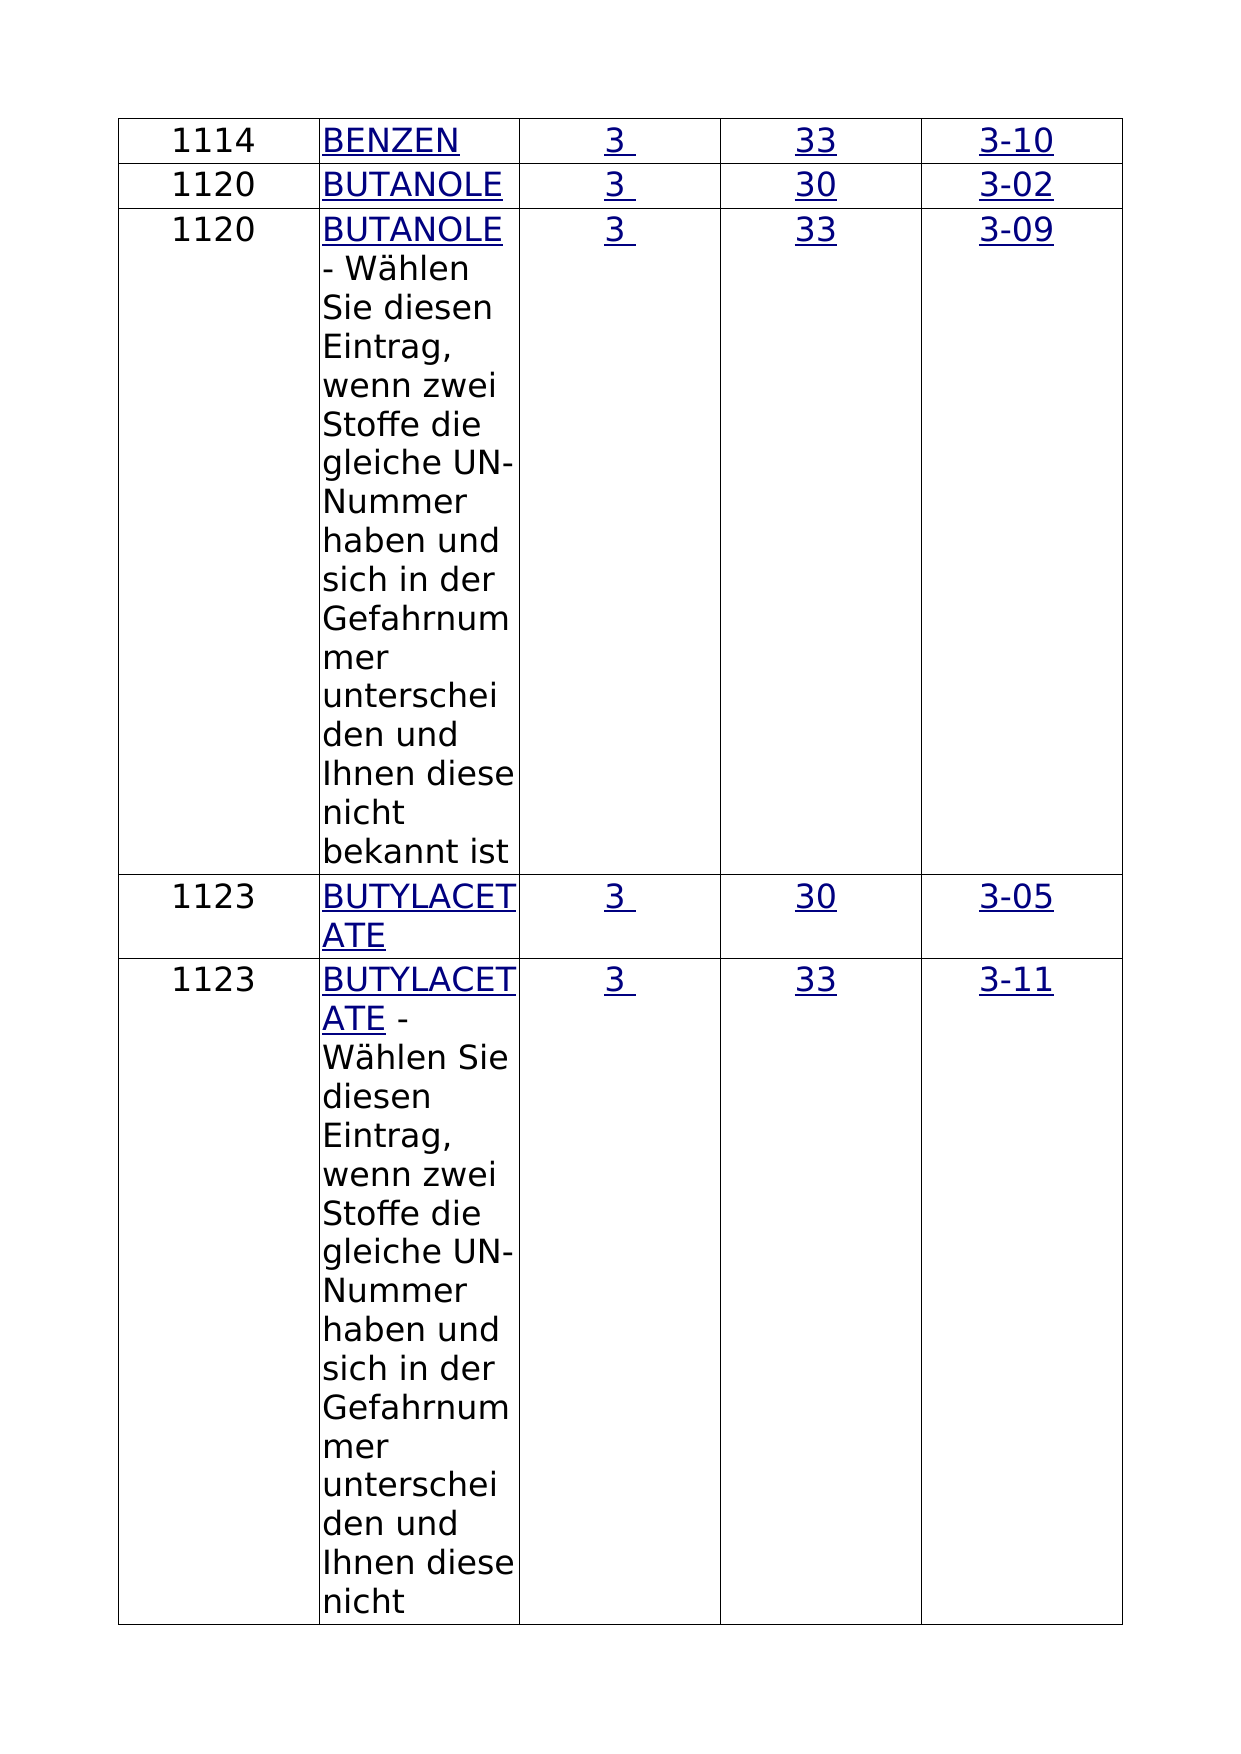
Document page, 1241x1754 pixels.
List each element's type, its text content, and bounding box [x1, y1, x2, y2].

table_cell BUTYLACETATE - Wählen Sie diesen Eintrag, wenn zwei Stoffe die gleiche UN-Nummer haben und sich in der Gefahrnummer unterscheiden und Ihnen diese nicht [320, 959, 519, 1624]
table_cell 33 [721, 119, 921, 163]
table_cell 1123 [119, 959, 319, 1624]
table_cell 3 [520, 875, 720, 958]
table_cell 3 [520, 119, 720, 163]
table_cell 3 [520, 164, 720, 208]
table_cell 3-05 [922, 875, 1122, 958]
table_cell BUTYLACETATE [320, 875, 519, 958]
table_cell 33 [721, 959, 921, 1624]
table_cell BUTANOLE - Wählen Sie diesen Eintrag, wenn zwei Stoffe die gleiche UN-Nummer haben und sich in der Gefahrnummer unterscheiden und Ihnen diese nicht bekannt ist [320, 209, 519, 874]
table_cell BENZEN [320, 119, 519, 163]
table_cell 1114 [119, 119, 319, 163]
table_cell 3-10 [922, 119, 1122, 163]
table_cell 3 [520, 959, 720, 1624]
table_cell 1120 [119, 164, 319, 208]
table_cell 30 [721, 164, 921, 208]
table_cell 30 [721, 875, 921, 958]
table_cell 3-02 [922, 164, 1122, 208]
table_cell 3 [520, 209, 720, 874]
table_cell BUTANOLE [320, 164, 519, 208]
table_cell 3-11 [922, 959, 1122, 1624]
table_cell 3-09 [922, 209, 1122, 874]
table_cell 1123 [119, 875, 319, 958]
table_cell 33 [721, 209, 921, 874]
table_cell 1120 [119, 209, 319, 874]
